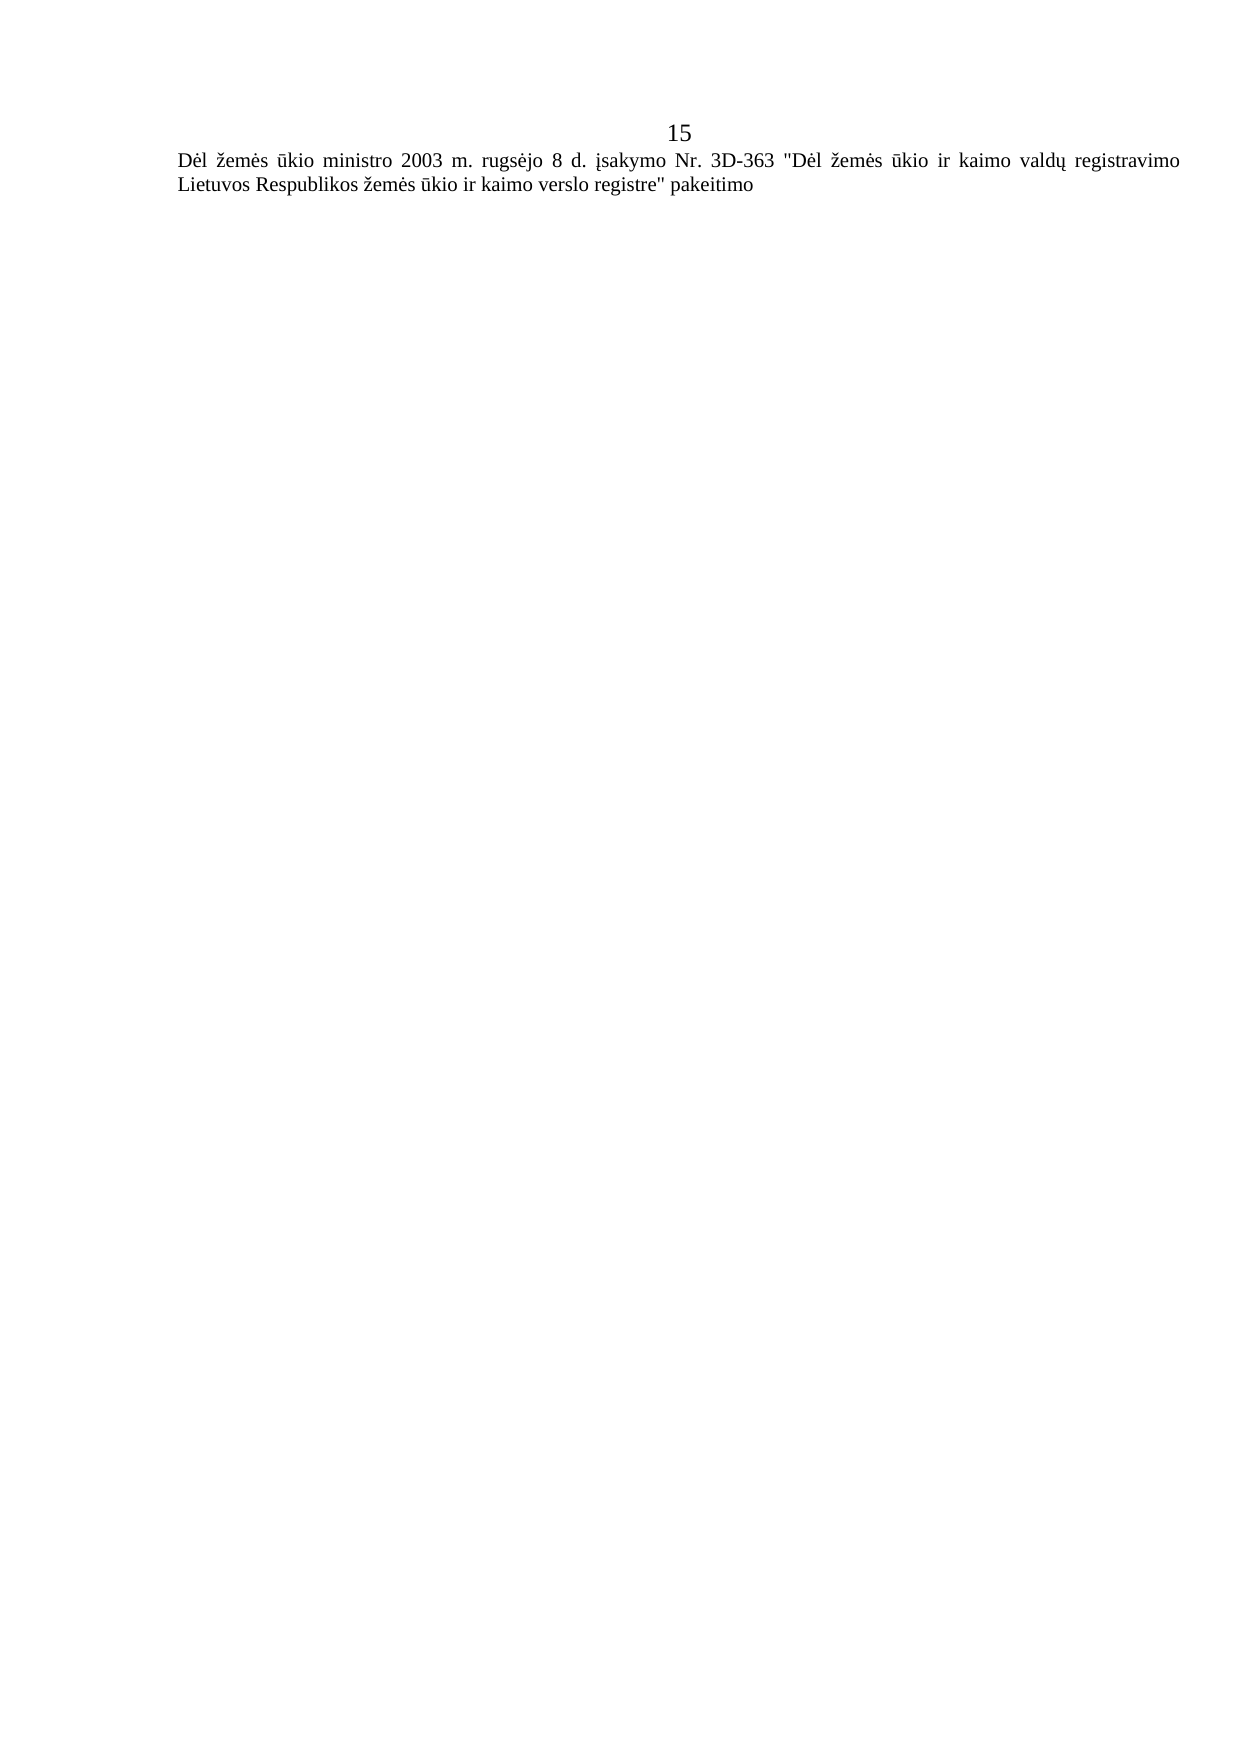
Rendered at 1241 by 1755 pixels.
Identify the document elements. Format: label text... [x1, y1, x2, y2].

text Dėl žemės ūkio ministro 2003 m. rugsėjo 8 d. įsakymo Nr. 3D-363 "Dėl žemės ūkio ir kaimo valdų registravimo Lietuvos Respublikos žemės ūkio ir kaimo verslo registre" pakeitimo [177, 148, 1181, 196]
